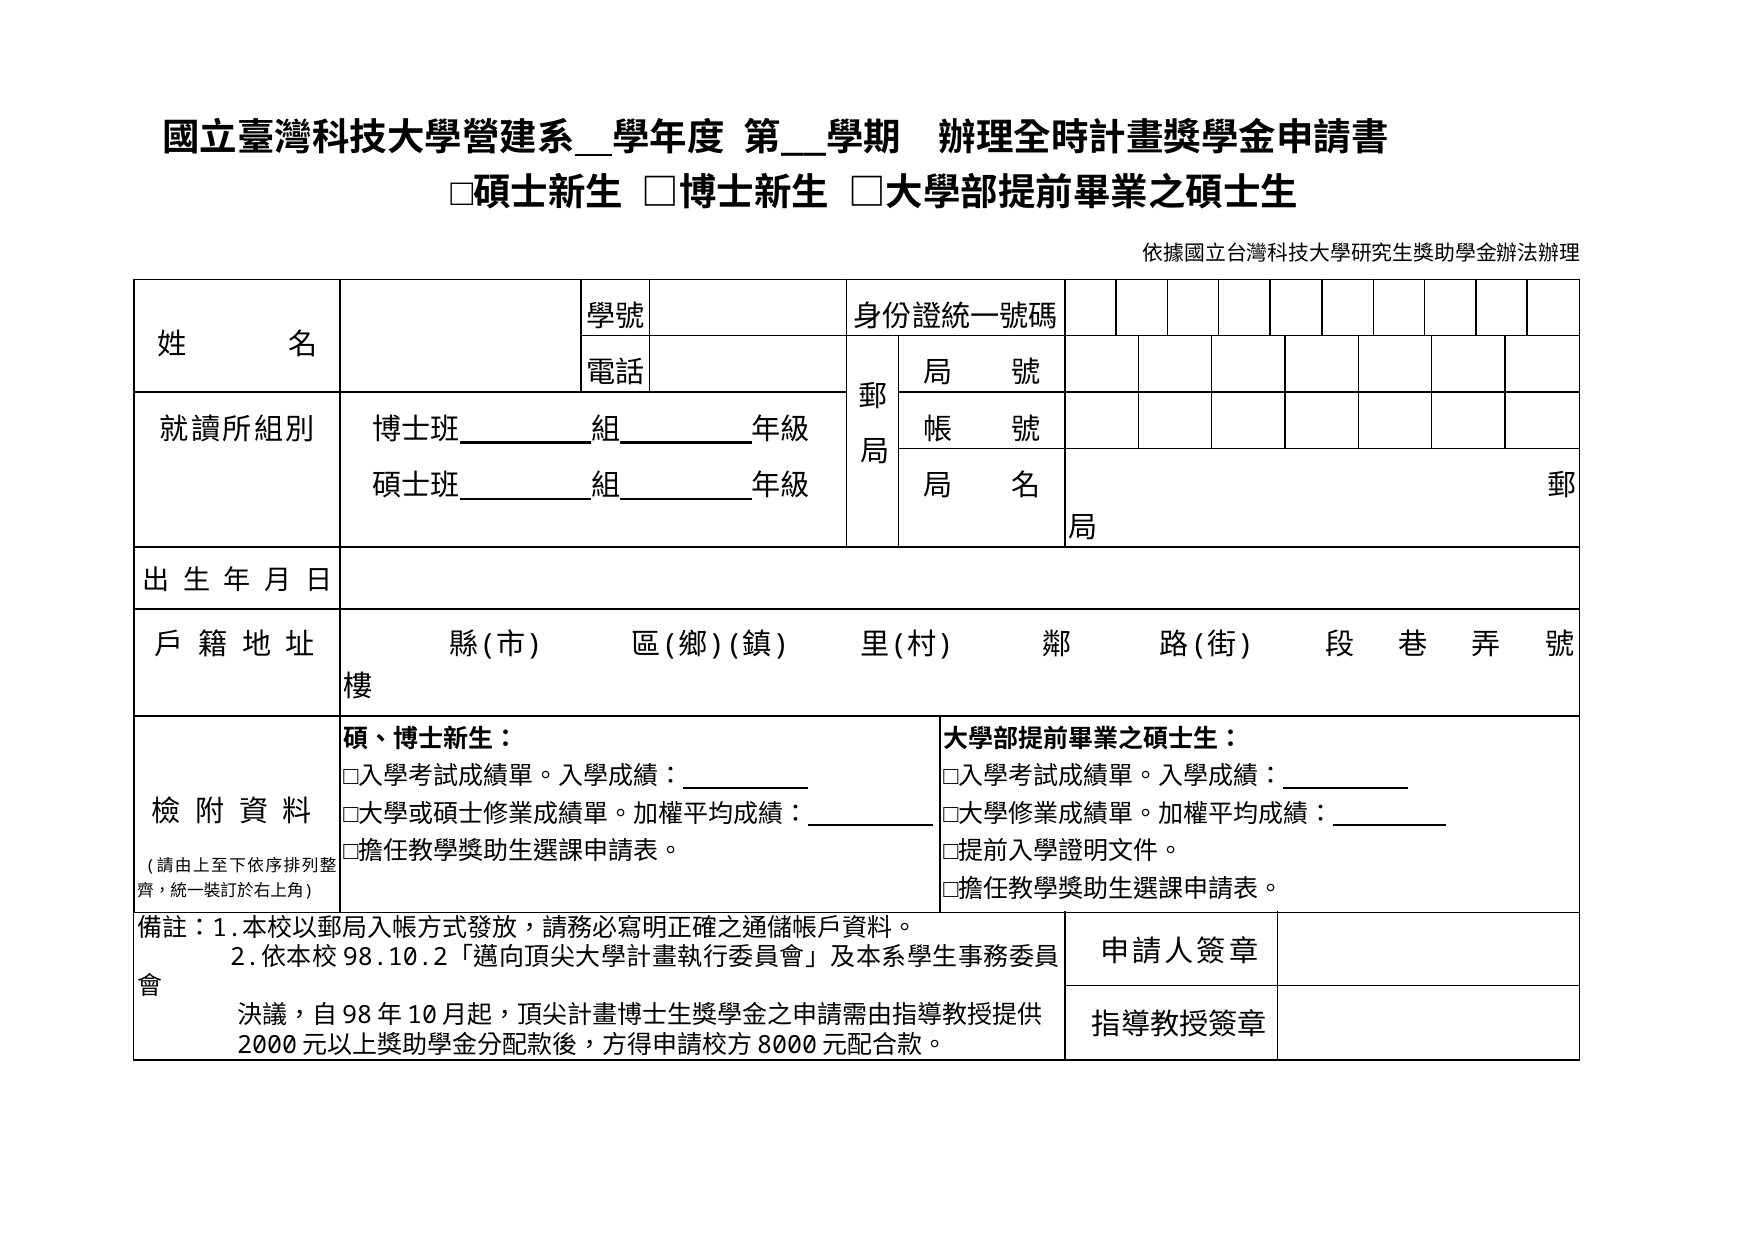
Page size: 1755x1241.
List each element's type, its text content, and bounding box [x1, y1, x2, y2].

table_header [341, 280, 580, 391]
table_cell [1432, 336, 1504, 391]
table_header [1323, 280, 1373, 335]
table_cell 博士班 組 年級 [341, 393, 846, 447]
table_cell 碩、博士新生： □入學考試成績單。入學成績： □大學或碩士修業成績單。加權平均成績： □擔任教學獎助生選課申請表。 [341, 717, 939, 911]
table_cell [1286, 336, 1358, 391]
table_header [1374, 280, 1424, 335]
table_cell 電話 [582, 336, 649, 391]
table_header [1168, 280, 1218, 335]
table_header [1425, 280, 1475, 335]
table_cell [650, 336, 846, 391]
table_cell [1359, 393, 1431, 447]
table_header [1066, 280, 1115, 335]
table_cell [1432, 393, 1504, 447]
table_header [1117, 280, 1167, 335]
table_cell [1506, 336, 1579, 391]
text 國立臺灣科技大學營建系 學年度 第__學期 辦理全時計畫獎學金申請書 [112, 107, 1663, 161]
table_cell [1066, 336, 1138, 391]
table_cell [1506, 393, 1579, 447]
table_cell [1066, 393, 1138, 447]
table_cell [1139, 393, 1211, 447]
table_header [1528, 280, 1579, 335]
table_cell 檢 附 資 料 (請由上至下依序排列整齊，統一裝訂於右上角) [135, 717, 339, 911]
table_cell 申請人簽章 [1066, 913, 1277, 984]
table_cell 指導教授簽章 [1066, 986, 1277, 1059]
table_cell 帳 號 [899, 393, 1064, 447]
table_cell 備註：1.本校以郵局入帳方式發放，請務必寫明正確之通儲帳戶資料。 2.依本校98.10.2「邁向頂尖大學計畫執行委員會」及本系學生事務委員會 決議，自98年10月起，頂尖計畫博士生獎學金之申請需由指導教授提供 2000元以上獎助學金分配款後，方得申請校方8000元配合款。 [134, 913, 1064, 1059]
table_cell 就讀所組別 [135, 393, 339, 447]
table_cell [1212, 393, 1284, 447]
table_cell [1278, 986, 1579, 1059]
table_cell 縣(市) 區(鄉)(鎮) 里(村) 鄰 路(街) 段 巷 弄 號 樓 [341, 610, 1579, 715]
table_header [1271, 280, 1321, 335]
table_cell 戶 籍 地 址 [135, 610, 339, 715]
text 依據國立台灣科技大學研究生獎助學金辦法辦理 [112, 228, 1580, 266]
table_cell [135, 448, 339, 546]
table_cell 碩士班 組 年級 [341, 448, 846, 546]
table_header [1219, 280, 1269, 335]
table_cell [1359, 336, 1431, 391]
table_cell 大學部提前畢業之碩士生： □入學考試成績單。入學成績： □大學修業成績單。加權平均成績： □提前入學證明文件。 □擔任教學獎助生選課申請表。 [941, 717, 1579, 911]
table_cell [341, 548, 1579, 608]
table_header 身份證統一號碼 [847, 280, 1064, 335]
table_cell 郵 局 [1066, 449, 1579, 546]
table_cell 局 號 [899, 336, 1064, 391]
table_header [650, 280, 846, 335]
text □碩士新生 □博士新生 □大學部提前畢業之碩士生 [112, 161, 1636, 216]
table_cell 出 生 年 月 日 [135, 548, 339, 608]
table_cell [1286, 393, 1358, 447]
table_cell 局 名 [899, 449, 1064, 546]
table_header 姓 名 [135, 280, 339, 391]
table_cell [1278, 913, 1579, 984]
table_cell [1212, 336, 1284, 391]
table_header [1477, 280, 1526, 335]
table_cell 郵 局 [847, 336, 898, 546]
table_header 學號 [582, 280, 649, 335]
table_cell [1139, 336, 1211, 391]
